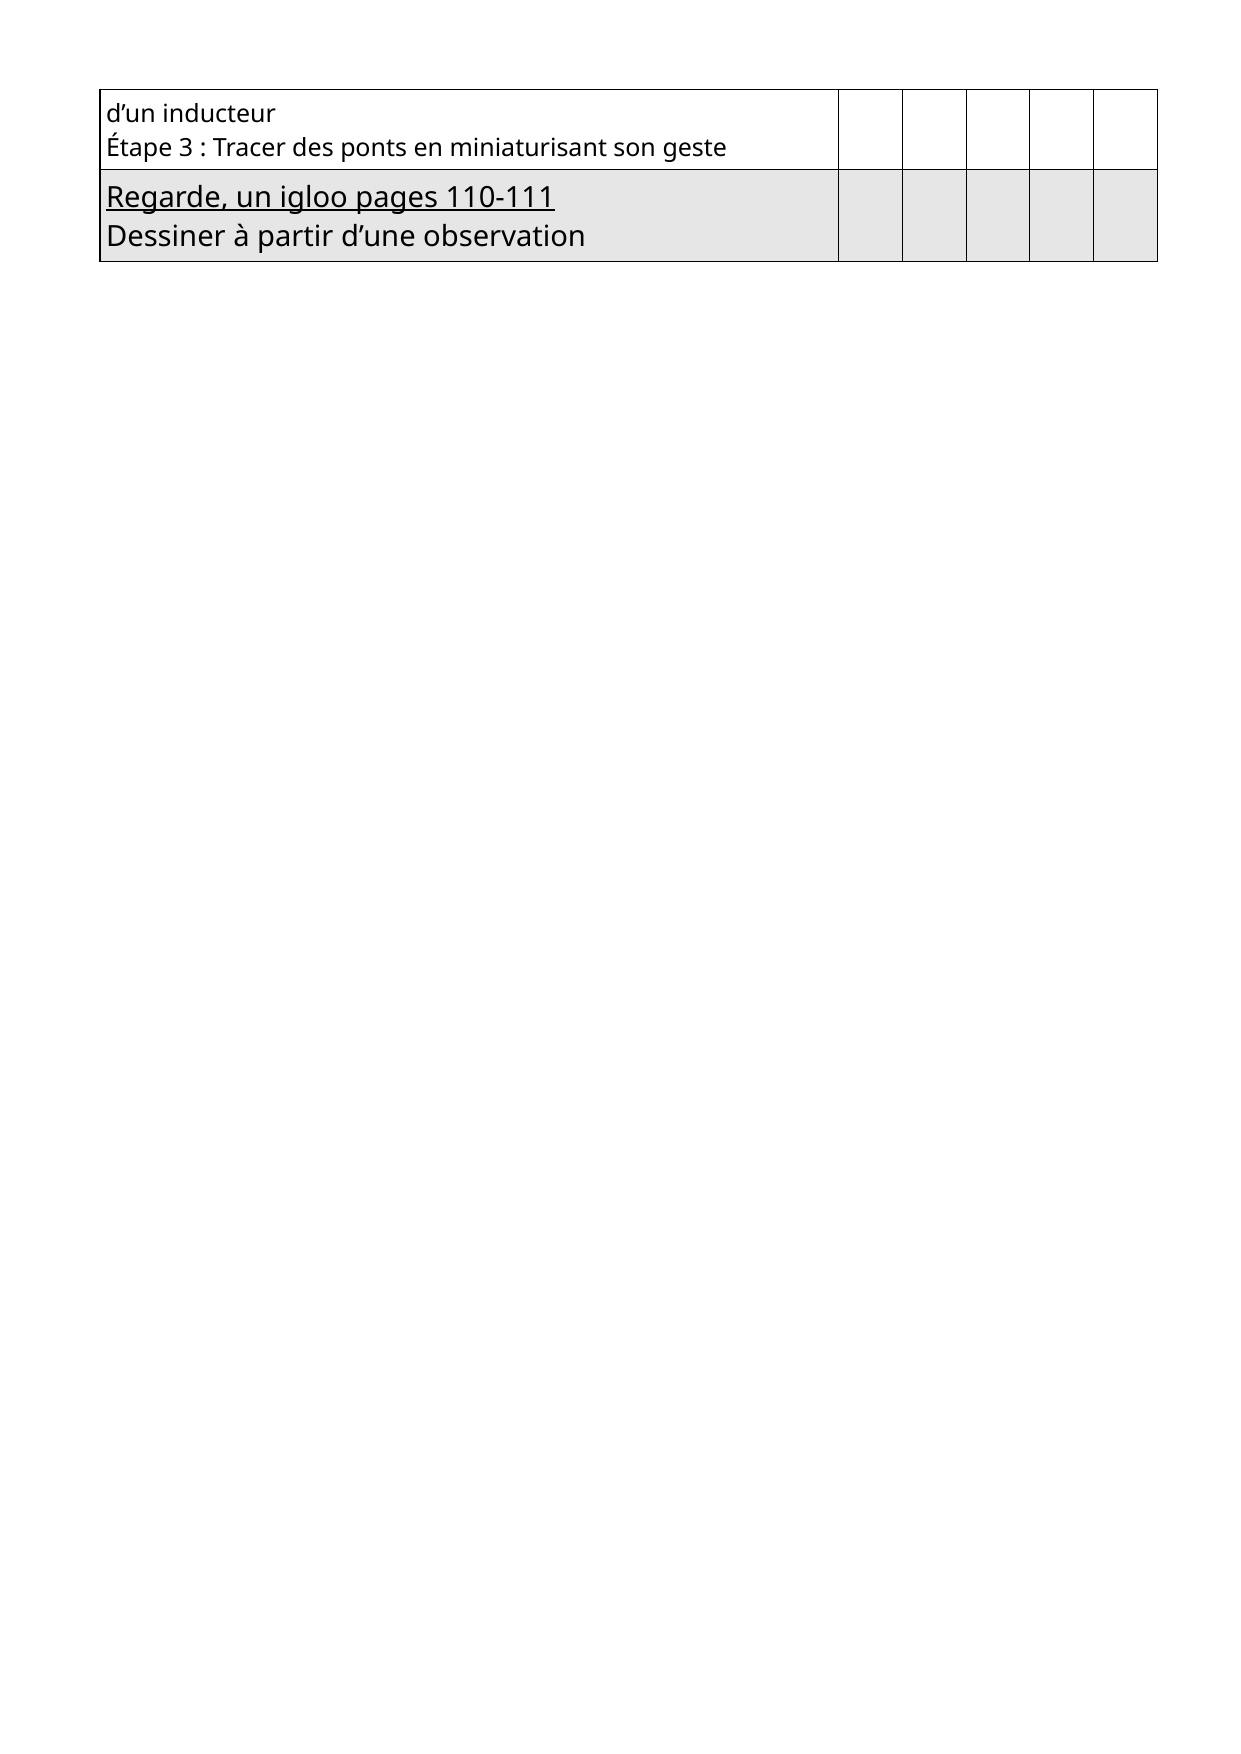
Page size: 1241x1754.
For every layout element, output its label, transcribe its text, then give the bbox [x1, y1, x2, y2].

table_cell [903, 90, 966, 169]
table_cell [1094, 90, 1157, 169]
table_cell [1030, 90, 1093, 169]
table_cell [1030, 170, 1093, 261]
table_cell [967, 170, 1029, 261]
table_cell Regarde, un igloo pages 110-111 Dessiner à partir d’une observation [101, 170, 838, 261]
table_cell [839, 90, 902, 169]
table_cell [903, 170, 966, 261]
table_cell [839, 170, 902, 261]
table_cell d’un inducteur Étape 3 : Tracer des ponts en miniaturisant son geste [101, 90, 838, 169]
table_cell [967, 90, 1029, 169]
table_cell [1094, 170, 1157, 261]
